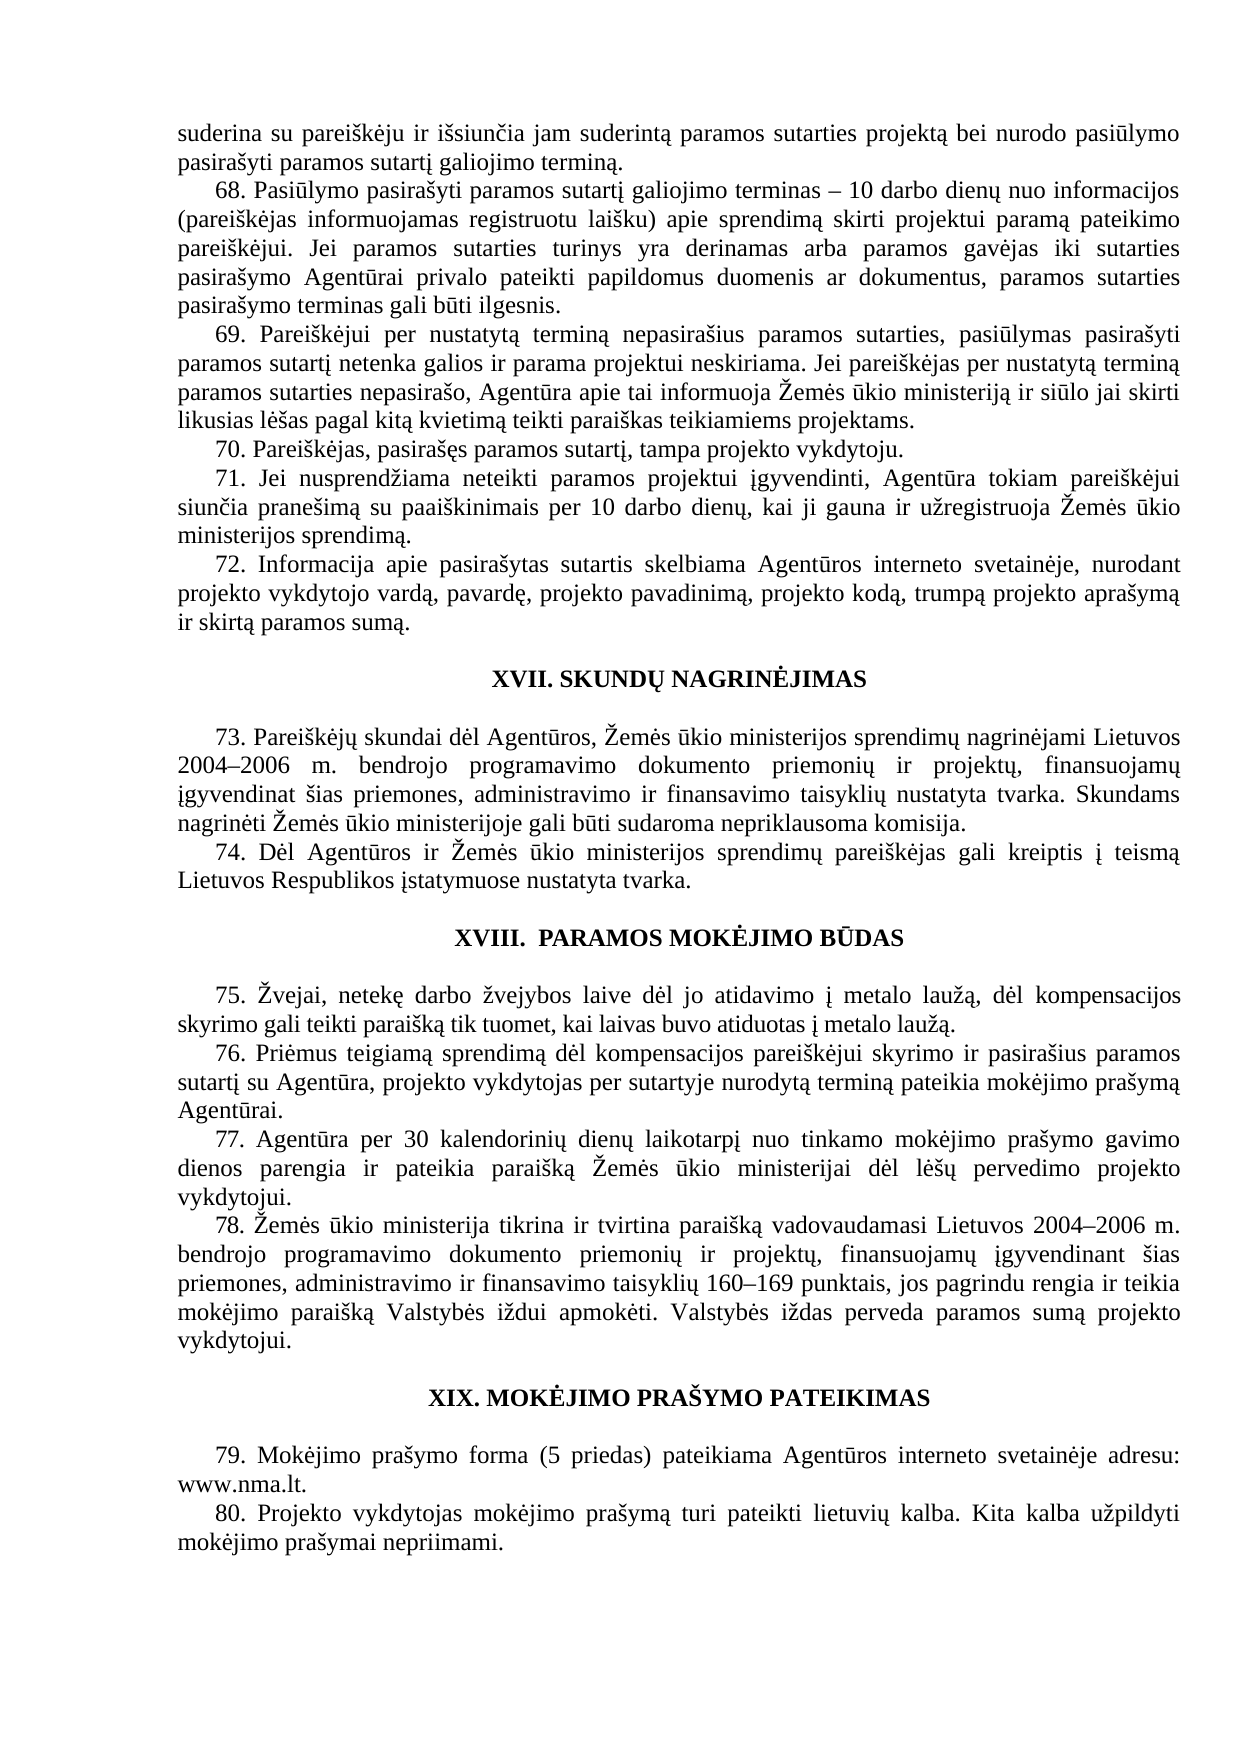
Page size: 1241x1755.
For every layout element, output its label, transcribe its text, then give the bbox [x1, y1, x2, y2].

text 80. Projekto vykdytojas mokėjimo prašymą turi pateikti lietuvių kalba. Kita kalba užpildyti mokėjimo prašymai nepriimami. [177, 1498, 1181, 1556]
text 75. Žvejai, netekę darbo žvejybos laive dėl jo atidavimo į metalo laužą, dėl kompensacijos skyrimo gali teikti paraišką tik tuomet, kai laivas buvo atiduotas į metalo laužą. [177, 981, 1181, 1038]
text 78. Žemės ūkio ministerija tikrina ir tvirtina paraišką vadovaudamasi Lietuvos 2004–2006 m. bendrojo programavimo dokumento priemonių ir projektų, finansuojamų įgyvendinant šias priemones, administravimo ir finansavimo taisyklių 160–169 punktais, jos pagrindu rengia ir teikia mokėjimo paraišką Valstybės iždui apmokėti. Valstybės iždas perveda paramos sumą projekto vykdytojui. [177, 1211, 1181, 1354]
text 67. Gavusi ir užregistravusi Žemės ūkio ministerijos sprendimą skirti paramą, Agentūra apie tai per 5 darbo dienas informuoja pareiškėją ir pagal pavyzdinę paramos sutarties formą parengia, suderina su pareiškėju ir išsiunčia jam suderintą paramos sutarties projektą bei nurodo pasiūlymo pasirašyti paramos sutartį galiojimo terminą. [177, 118, 1181, 176]
text XVII. SKUNDŲ NAGRINĖJIMAS [177, 664, 1181, 693]
text 71. Jei nusprendžiama neteikti paramos projektui įgyvendinti, Agentūra tokiam pareiškėjui siunčia pranešimą su paaiškinimais per 10 darbo dienų, kai ji gauna ir užregistruoja Žemės ūkio ministerijos sprendimą. [177, 463, 1181, 549]
text 70. Pareiškėjas, pasirašęs paramos sutartį, tampa projekto vykdytoju. [177, 434, 1181, 463]
text 79. Mokėjimo prašymo forma (5 priedas) pateikiama Agentūros interneto svetainėje adresu: www.nma.lt. [177, 1441, 1181, 1498]
text XVIII. PARAMOS MOKĖJIMO BŪDAS [177, 923, 1181, 952]
text 73. Pareiškėjų skundai dėl Agentūros, Žemės ūkio ministerijos sprendimų nagrinėjami Lietuvos 2004–2006 m. bendrojo programavimo dokumento priemonių ir projektų, finansuojamų įgyvendinat šias priemones, administravimo ir finansavimo taisyklių nustatyta tvarka. Skundams nagrinėti Žemės ūkio ministerijoje gali būti sudaroma nepriklausoma komisija. [177, 722, 1181, 837]
text 72. Informacija apie pasirašytas sutartis skelbiama Agentūros interneto svetainėje, nurodant projekto vykdytojo vardą, pavardę, projekto pavadinimą, projekto kodą, trumpą projekto aprašymą ir skirtą paramos sumą. [177, 549, 1181, 636]
text 69. Pareiškėjui per nustatytą terminą nepasirašius paramos sutarties, pasiūlymas pasirašyti paramos sutartį netenka galios ir parama projektui neskiriama. Jei pareiškėjas per nustatytą terminą paramos sutarties nepasirašo, Agentūra apie tai informuoja Žemės ūkio ministeriją ir siūlo jai skirti likusias lėšas pagal kitą kvietimą teikti paraiškas teikiamiems projektams. [177, 319, 1181, 434]
text 74. Dėl Agentūros ir Žemės ūkio ministerijos sprendimų pareiškėjas gali kreiptis į teismą Lietuvos Respublikos įstatymuose nustatyta tvarka. [177, 837, 1181, 894]
text XIX. MOKĖJIMO PRAŠYMO PATEIKIMAS [177, 1383, 1181, 1412]
text 68. Pasiūlymo pasirašyti paramos sutartį galiojimo terminas – 10 darbo dienų nuo informacijos (pareiškėjas informuojamas registruotu laišku) apie sprendimą skirti projektui paramą pateikimo pareiškėjui. Jei paramos sutarties turinys yra derinamas arba paramos gavėjas iki sutarties pasirašymo Agentūrai privalo pateikti papildomus duomenis ar dokumentus, paramos sutarties pasirašymo terminas gali būti ilgesnis. [177, 176, 1181, 319]
text 77. Agentūra per 30 kalendorinių dienų laikotarpį nuo tinkamo mokėjimo prašymo gavimo dienos parengia ir pateikia paraišką Žemės ūkio ministerijai dėl lėšų pervedimo projekto vykdytojui. [177, 1124, 1181, 1211]
text 76. Priėmus teigiamą sprendimą dėl kompensacijos pareiškėjui skyrimo ir pasirašius paramos sutartį su Agentūra, projekto vykdytojas per sutartyje nurodytą terminą pateikia mokėjimo prašymą Agentūrai. [177, 1038, 1181, 1124]
